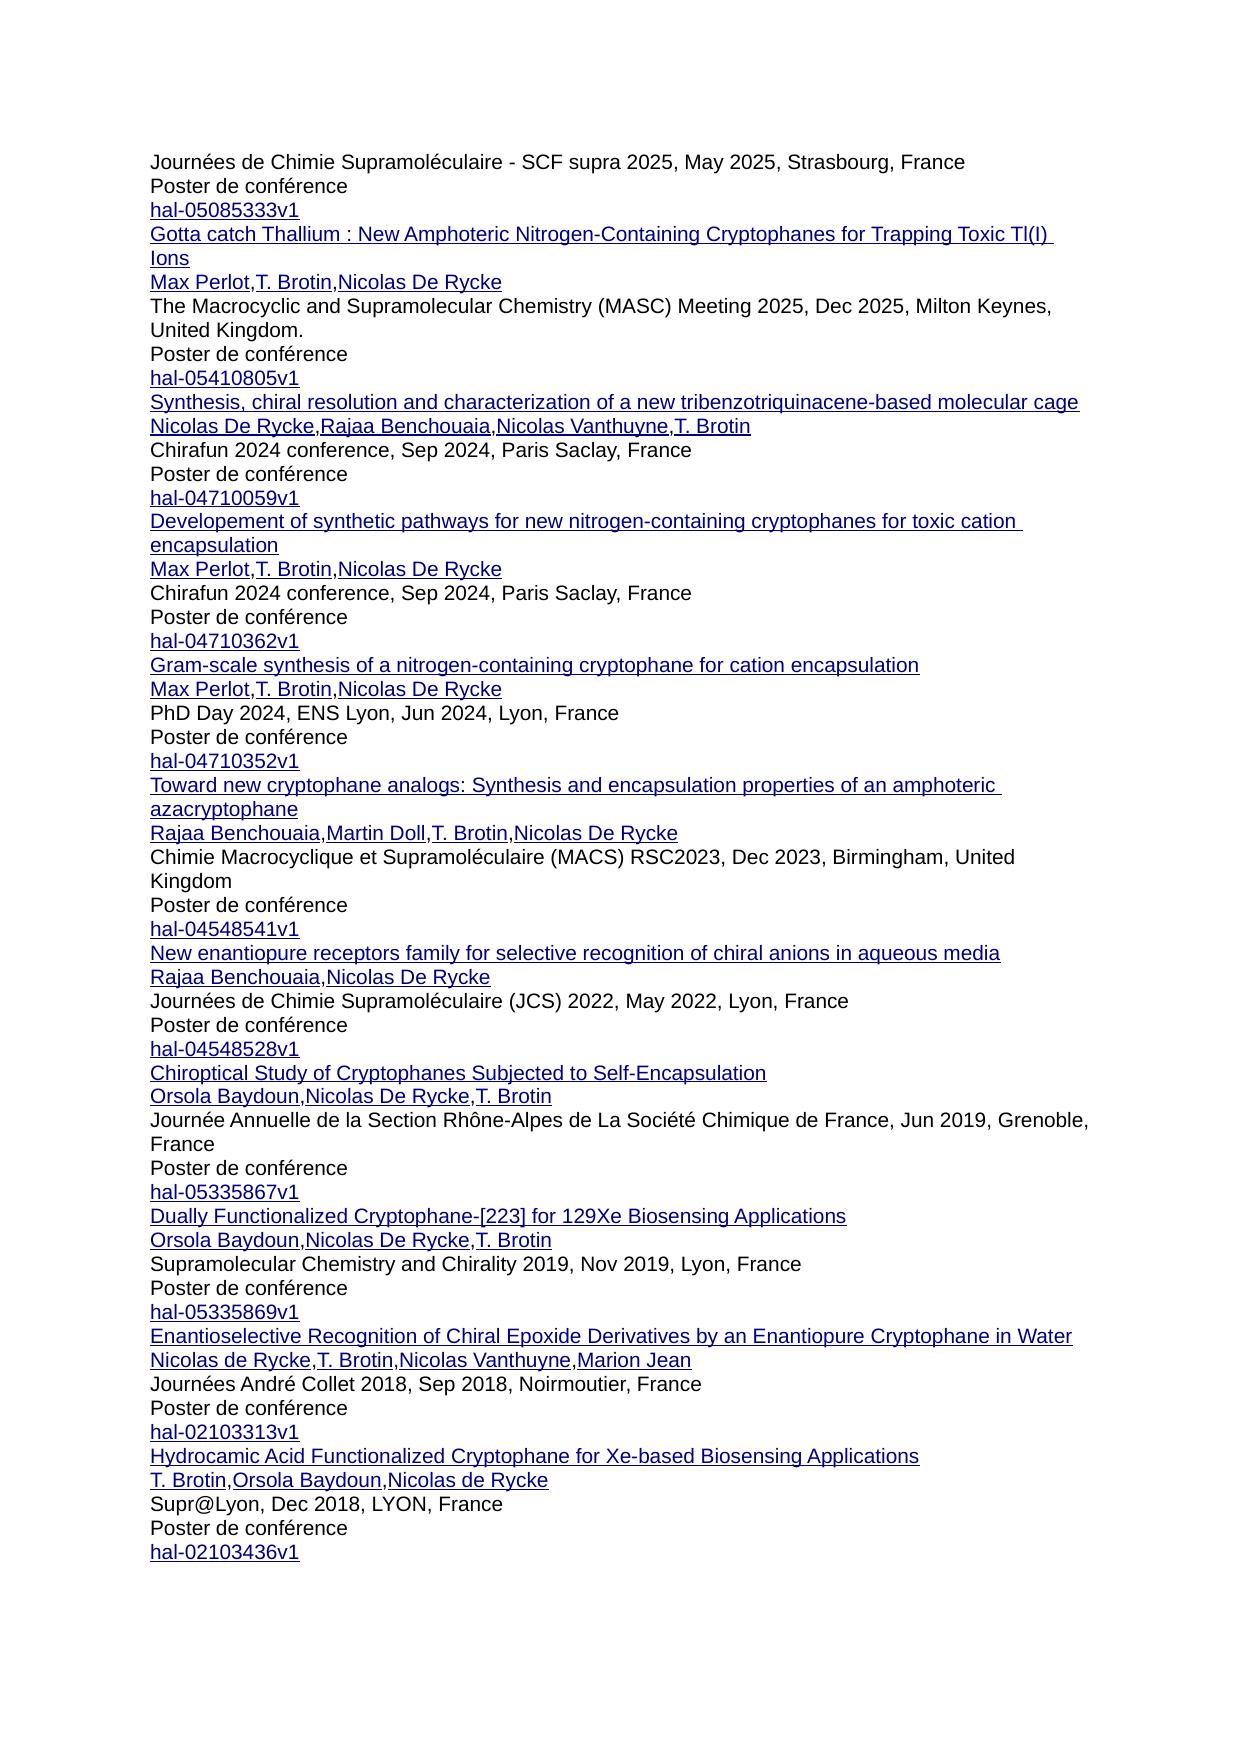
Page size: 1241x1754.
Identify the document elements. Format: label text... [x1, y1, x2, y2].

table_cell Chiroptical Study of Cryptophanes Subjected to Self-Encapsulation Orsola Baydoun,Nicolas De Rycke,T. Brotin Journée Annuelle de la Section Rhône-Alpes de La Société Chimique de France, Jun 2019, Grenoble, France Poster de conférence hal-05335867v1 [150, 1060, 1090, 1204]
table_cell Enantioselective Recognition of Chiral Epoxide Derivatives by an Enantiopure Cryptophane in Water Nicolas de Rycke,T. Brotin,Nicolas Vanthuyne,Marion Jean Journées André Collet 2018, Sep 2018, Noirmoutier, France Poster de conférence hal-02103313v1 [150, 1324, 1090, 1444]
table_cell Toward new cryptophane analogs: Synthesis and encapsulation properties of an amphoteric azacryptophane Rajaa Benchouaia,Martin Doll,T. Brotin,Nicolas De Rycke Chimie Macrocyclique et Supramoléculaire (MACS) RSC2023, Dec 2023, Birmingham, United Kingdom Poster de conférence hal-04548541v1 [150, 773, 1090, 941]
table_cell Developement of synthetic pathways for new nitrogen-containing cryptophanes for toxic cation encapsulation Max Perlot,T. Brotin,Nicolas De Rycke Chirafun 2024 conference, Sep 2024, Paris Saclay, France Poster de conférence hal-04710362v1 [150, 509, 1090, 653]
table_cell Dually Functionalized Cryptophane-[223] for 129Xe Biosensing Applications Orsola Baydoun,Nicolas De Rycke,T. Brotin Supramolecular Chemistry and Chirality 2019, Nov 2019, Lyon, France Poster de conférence hal-05335869v1 [150, 1204, 1090, 1324]
table_cell Gotta catch Thallium : New Amphoteric Nitrogen-Containing Cryptophanes for Trapping Toxic Tl(I) Ions Max Perlot,T. Brotin,Nicolas De Rycke The Macrocyclic and Supramolecular Chemistry (MASC) Meeting 2025, Dec 2025, Milton Keynes, United Kingdom. Poster de conférence hal-05410805v1 [150, 222, 1090, 389]
table_cell New enantiopure receptors family for selective recognition of chiral anions in aqueous media Rajaa Benchouaia,Nicolas De Rycke Journées de Chimie Supramoléculaire (JCS) 2022, May 2022, Lyon, France Poster de conférence hal-04548528v1 [150, 941, 1090, 1060]
table_cell Journées de Chimie Supramoléculaire - SCF supra 2025, May 2025, Strasbourg, France Poster de conférence hal-05085333v1 [150, 150, 1090, 222]
table_cell Gram-scale synthesis of a nitrogen-containing cryptophane for cation encapsulation Max Perlot,T. Brotin,Nicolas De Rycke PhD Day 2024, ENS Lyon, Jun 2024, Lyon, France Poster de conférence hal-04710352v1 [150, 653, 1090, 773]
table_cell Synthesis, chiral resolution and characterization of a new tribenzotriquinacene-based molecular cage Nicolas De Rycke,Rajaa Benchouaia,Nicolas Vanthuyne,T. Brotin Chirafun 2024 conference, Sep 2024, Paris Saclay, France Poster de conférence hal-04710059v1 [150, 390, 1090, 509]
table_cell Hydrocamic Acid Functionalized Cryptophane for Xe-based Biosensing Applications T. Brotin,Orsola Baydoun,Nicolas de Rycke Supr@Lyon, Dec 2018, LYON, France Poster de conférence hal-02103436v1 [150, 1444, 1090, 1563]
